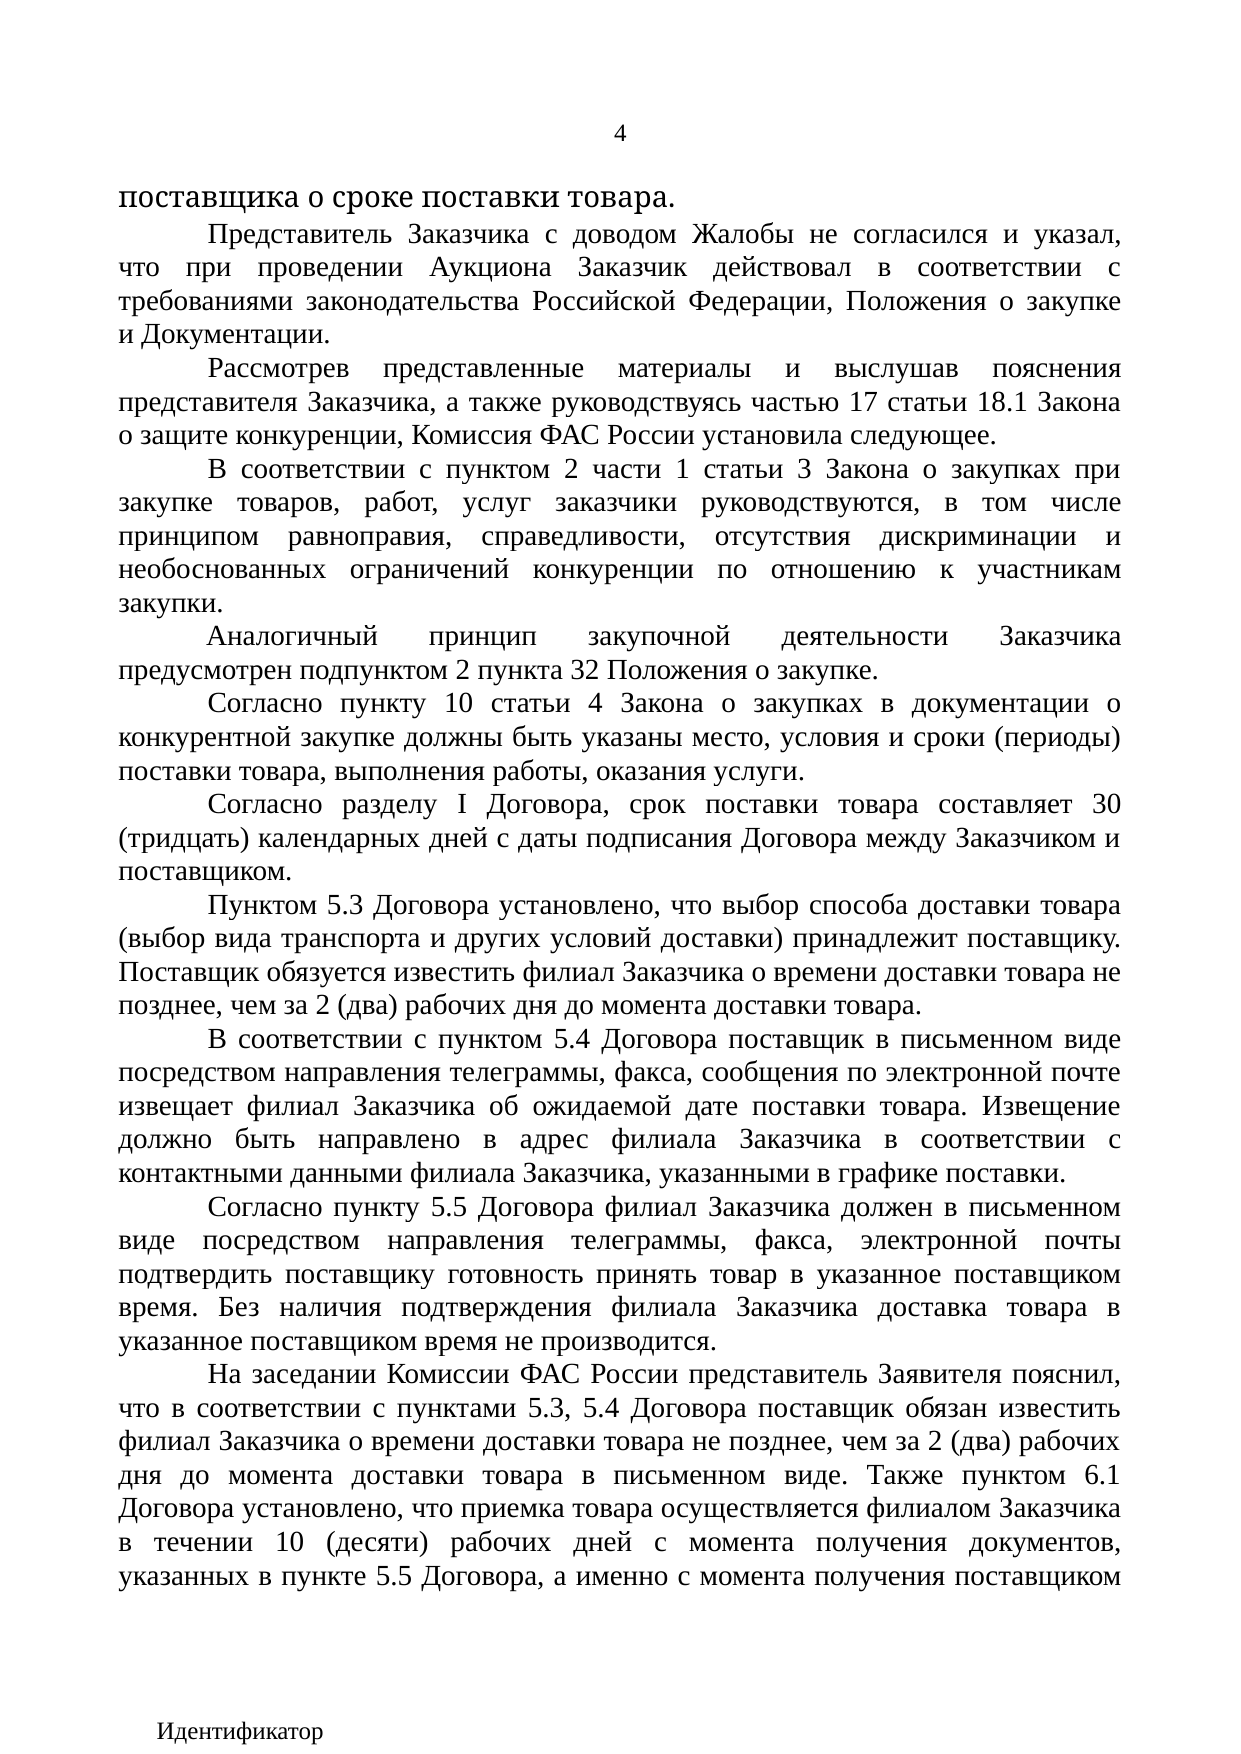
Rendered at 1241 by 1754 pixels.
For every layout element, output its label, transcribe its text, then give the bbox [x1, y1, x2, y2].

text Аналогичный принцип закупочной деятельности Заказчика предусмотрен подпунктом 2 пункта 32 Положения о закупке. [118, 618, 1122, 686]
text поставщика о сроке поставки товара. [118, 176, 1122, 216]
text В соответствии с пунктом 2 части 1 статьи 3 Закона о закупках при закупке товаров, работ, услуг заказчики руководствуются, в том числе принципом равноправия, справедливости, отсутствия дискриминации и необоснованных ограничений конкуренции по отношению к участникам закупки. [118, 451, 1122, 618]
text Рассмотрев представленные материалы и выслушав пояснения представителя Заказчика, а также руководствуясь частью 17 статьи 18.1 Закона о защите конкуренции, Комиссия ФАС России установила следующее. [118, 350, 1122, 451]
text Согласно пункту 5.5 Договора филиал Заказчика должен в письменном виде посредством направления телеграммы, факса, электронной почты подтвердить поставщику готовность принять товар в указанное поставщиком время. Без наличия подтверждения филиала Заказчика доставка товара в указанное поставщиком время не производится. [118, 1189, 1122, 1356]
text Представитель Заказчика с доводом Жалобы не согласился и указал, что при проведении Аукциона Заказчик действовал в соответствии с требованиями законодательства Российской Федерации, Положения о закупке и Документации. [118, 216, 1122, 350]
text На заседании Комиссии ФАС России представитель Заявителя пояснил, что в соответствии с пунктами 5.3, 5.4 Договора поставщик обязан известить филиал Заказчика о времени доставки товара не позднее, чем за 2 (два) рабочих дня до момента доставки товара в письменном виде. Также пунктом 6.1 Договора установлено, что приемка товара осуществляется филиалом Заказчика в течении 10 (десяти) рабочих дней с момента получения документов, указанных в пункте 5.5 Договора, а именно с момента получения поставщиком [118, 1356, 1122, 1591]
text Пунктом 5.3 Договора установлено, что выбор способа доставки товара (выбор вида транспорта и других условий доставки) принадлежит поставщику. Поставщик обязуется известить филиал Заказчика о времени доставки товара не позднее, чем за 2 (два) рабочих дня до момента доставки товара. [118, 887, 1122, 1021]
text В соответствии с пунктом 5.4 Договора поставщик в письменном виде посредством направления телеграммы, факса, сообщения по электронной почте извещает филиал Заказчика об ожидаемой дате поставки товара. Извещение должно быть направлено в адрес филиала Заказчика в соответствии с контактными данными филиала Заказчика, указанными в графике поставки. [118, 1021, 1122, 1189]
text Согласно разделу I Договора, срок поставки товара составляет 30 (тридцать) календарных дней с даты подписания Договора между Заказчиком и поставщиком. [118, 786, 1122, 887]
text Согласно пункту 10 статьи 4 Закона о закупках в документации о конкурентной закупке должны быть указаны место, условия и сроки (периоды) поставки товара, выполнения работы, оказания услуги. [118, 686, 1122, 786]
